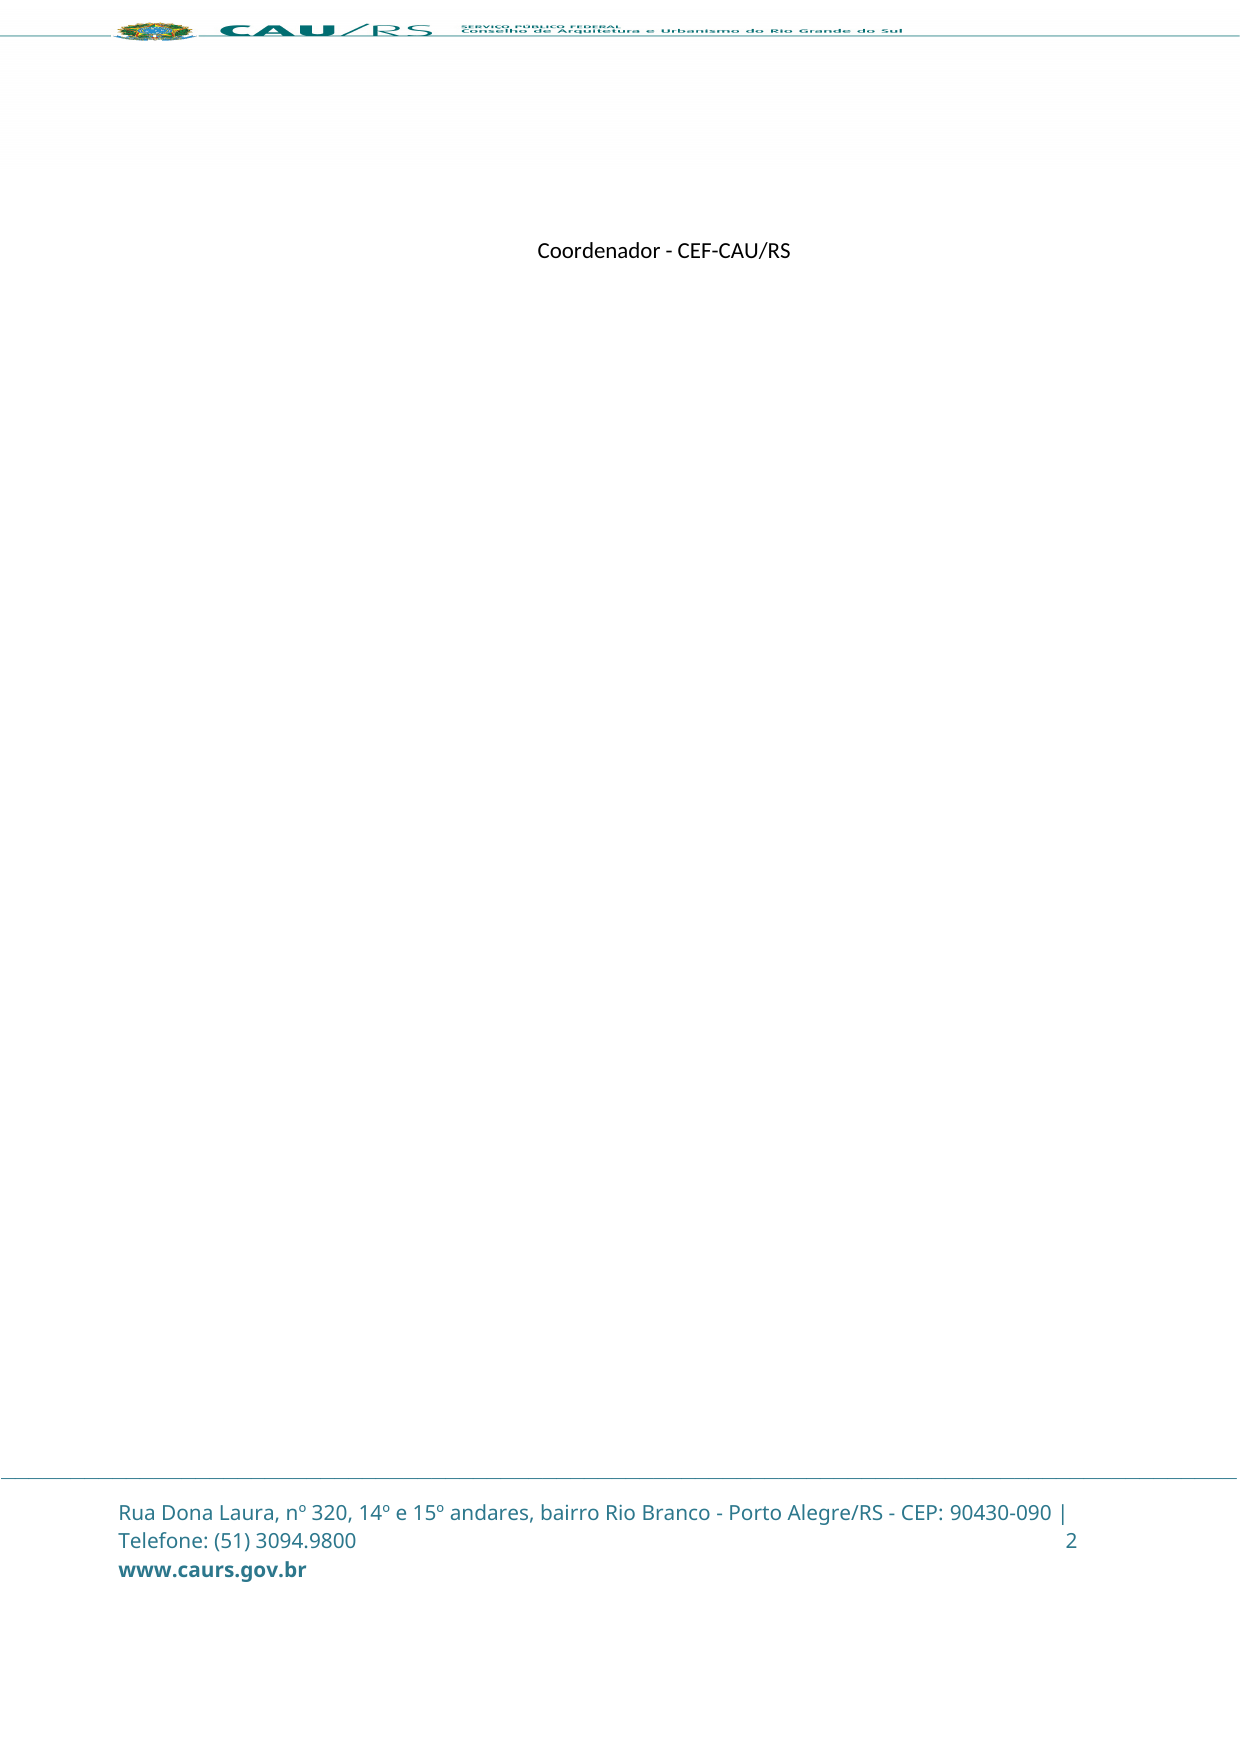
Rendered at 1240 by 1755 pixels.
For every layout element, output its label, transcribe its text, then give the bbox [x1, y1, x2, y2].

text Coordenador - CEF-CAU/RS [177, 236, 1151, 264]
